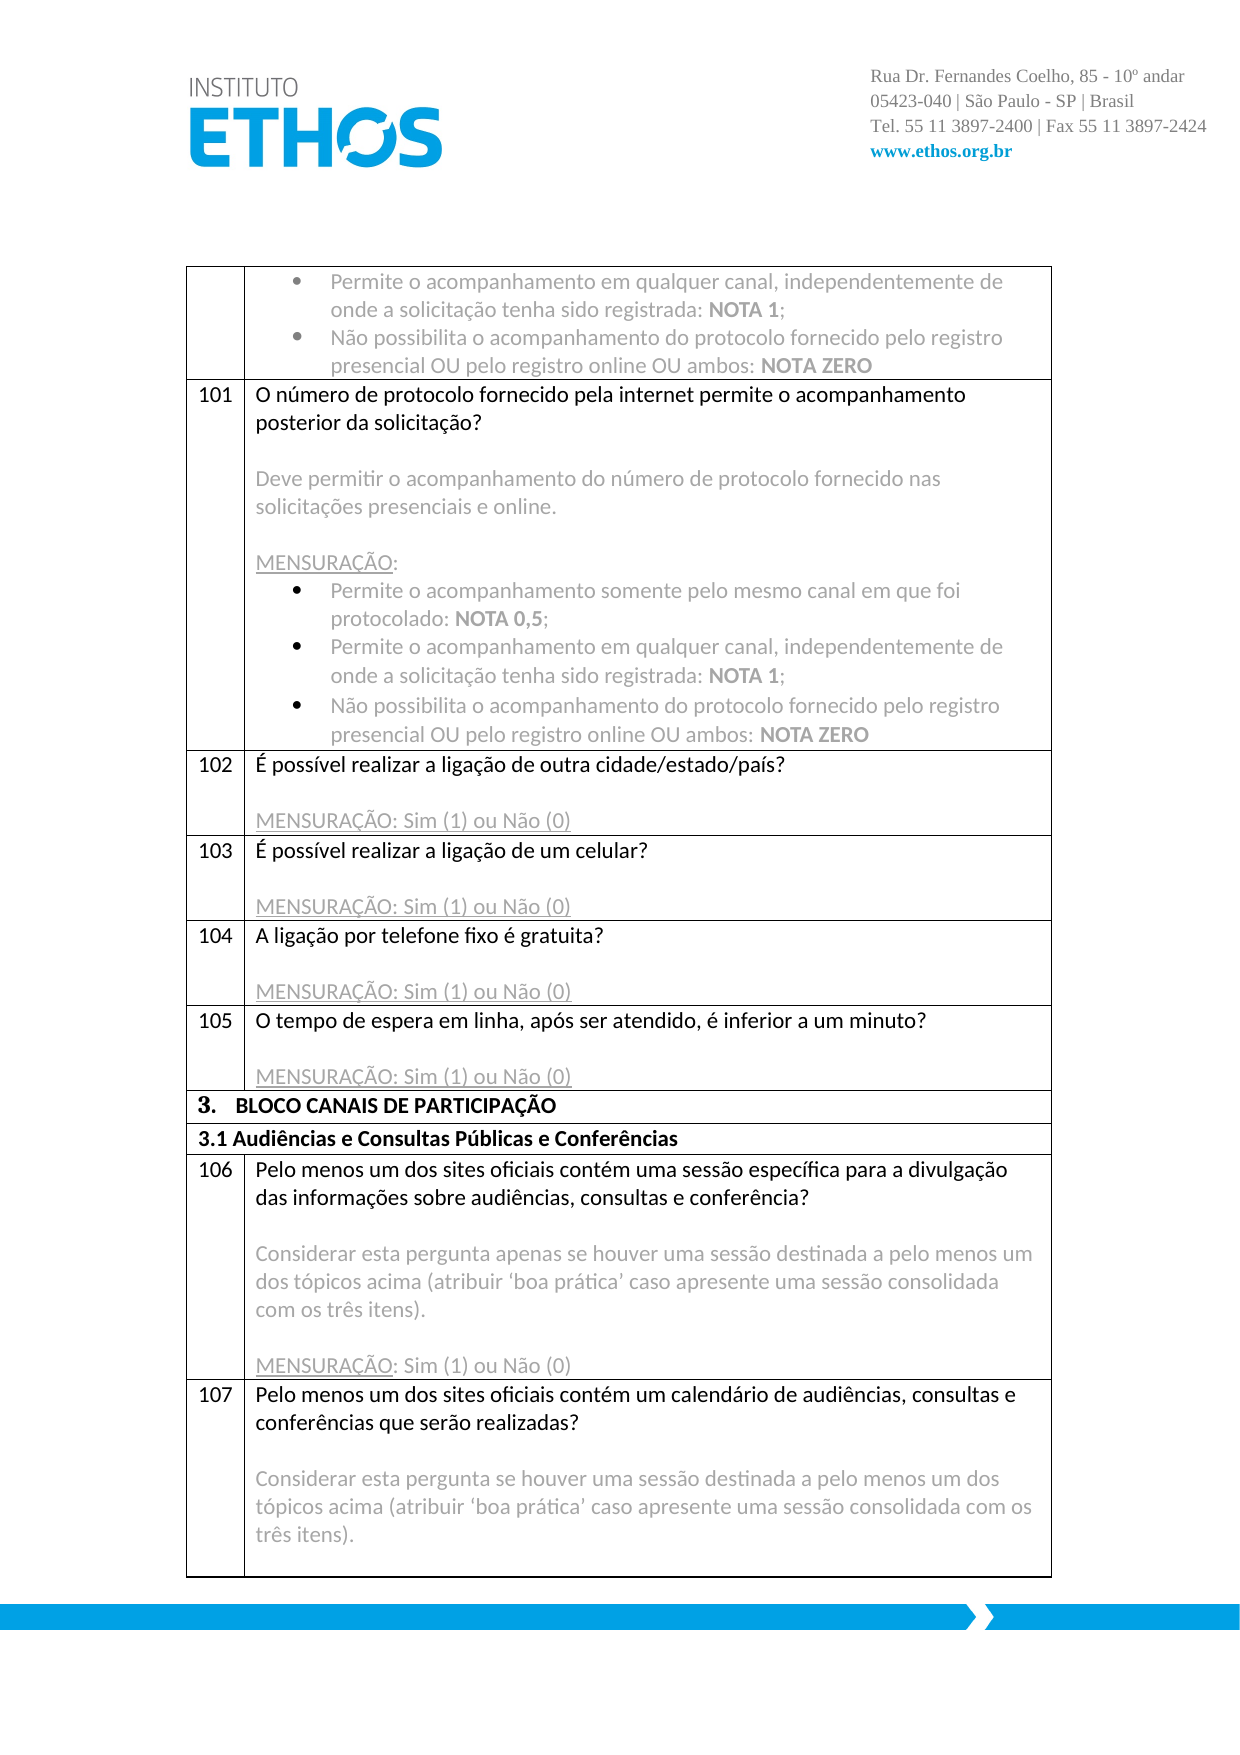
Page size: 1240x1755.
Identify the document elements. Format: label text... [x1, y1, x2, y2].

table_cell 104 [187, 921, 244, 1005]
table_cell Pelo menos um dos sites oficiais contém um calendário de audiências, consultas e conferências que serão realizadas? Considerar esta pergunta se houver uma sessão destinada a pelo menos um dos tópicos acima (atribuir ‘boa prática’ caso apresente uma sessão consolidada com os três itens). [245, 1380, 1051, 1576]
table_cell 101 [187, 380, 244, 749]
table_cell [187, 267, 244, 379]
table_cell 105 [187, 1006, 244, 1090]
table_cell A ligação por telefone fixo é gratuita? MENSURAÇÃO: Sim (1) ou Não (0) [245, 921, 1051, 1005]
table_cell 102 [187, 751, 244, 835]
table_cell É possível realizar a ligação de um celular? MENSURAÇÃO: Sim (1) ou Não (0) [245, 836, 1051, 920]
table_cell O número de protocolo fornecido presencialmente permite o acompanhamento posterior da solicitação? Deve permitir o acompanhamento pelo número de protocolo fornecido nas solicitações presenciais e online. MENSURAÇÃO: Permite o acompanhamento somente pelo mesmo canal em que foi protocolado: NOTA 0,5; Permite o acompanhamento em qualquer canal, independentemente de onde a solicitação tenha sido registrada: NOTA 1; Não possibilita o acompanhamento do protocolo fornecido pelo registro presencial OU pelo registro online OU ambos: NOTA ZERO [245, 267, 1051, 379]
table_cell 107 [187, 1380, 244, 1576]
table_cell BLOCO CANAIS DE PARTICIPAÇÃO [187, 1091, 1051, 1123]
table_cell 3.1 Audiências e Consultas Públicas e Conferências [187, 1124, 1051, 1154]
table_cell 103 [187, 836, 244, 920]
table_cell 106 [187, 1155, 244, 1379]
table_cell É possível realizar a ligação de outra cidade/estado/país? MENSURAÇÃO: Sim (1) ou Não (0) [245, 751, 1051, 835]
table_cell O tempo de espera em linha, após ser atendido, é inferior a um minuto? MENSURAÇÃO: Sim (1) ou Não (0) [245, 1006, 1051, 1090]
table_cell O número de protocolo fornecido pela internet permite o acompanhamento posterior da solicitação? Deve permitir o acompanhamento do número de protocolo fornecido nas solicitações presenciais e online. MENSURAÇÃO: Permite o acompanhamento somente pelo mesmo canal em que foi protocolado: NOTA 0,5; Permite o acompanhamento em qualquer canal, independentemente de onde a solicitação tenha sido registrada: NOTA 1; Não possibilita o acompanhamento do protocolo fornecido pelo registro presencial OU pelo registro online OU ambos: NOTA ZERO [245, 380, 1051, 749]
table_cell Pelo menos um dos sites oficiais contém uma sessão específica para a divulgação das informações sobre audiências, consultas e conferência? Considerar esta pergunta apenas se houver uma sessão destinada a pelo menos um dos tópicos acima (atribuir ‘boa prática’ caso apresente uma sessão consolidada com os três itens). MENSURAÇÃO: Sim (1) ou Não (0) [245, 1155, 1051, 1379]
